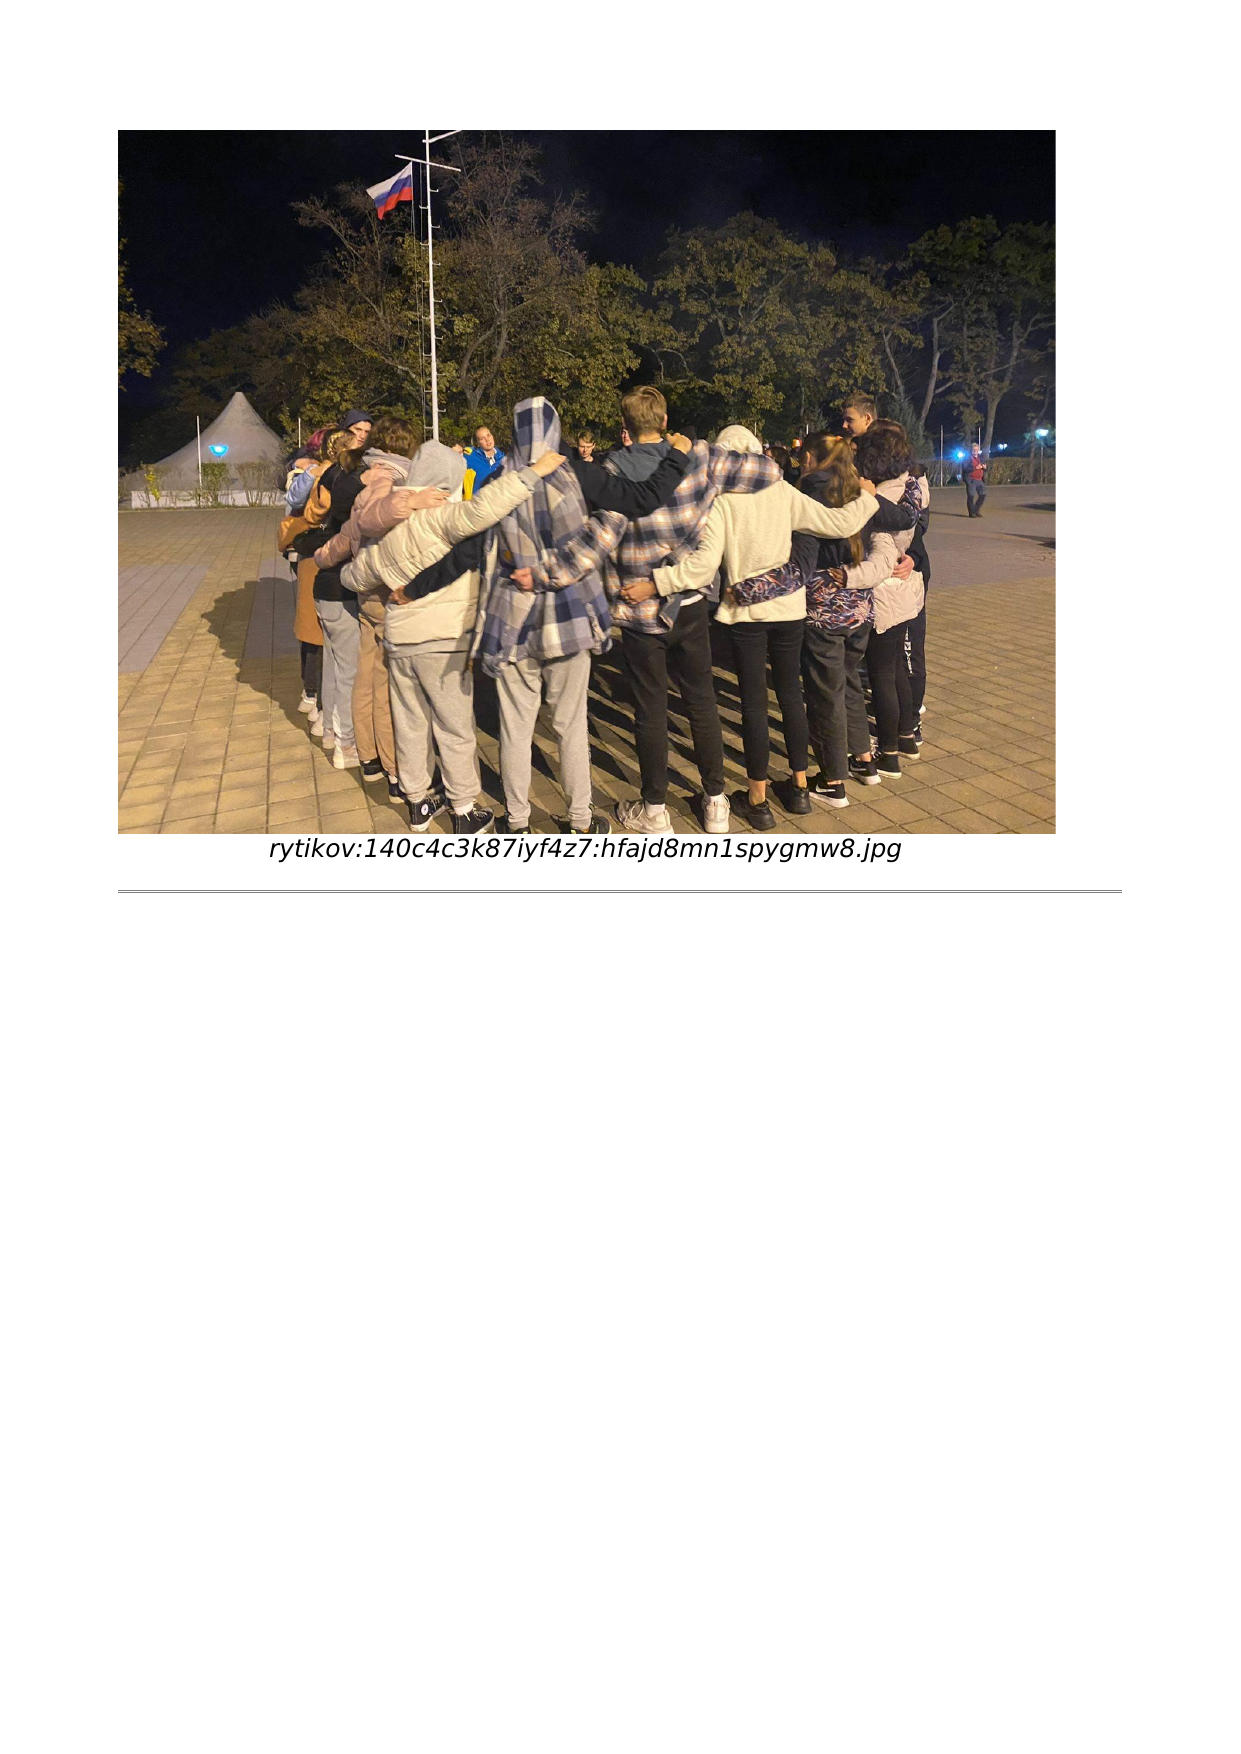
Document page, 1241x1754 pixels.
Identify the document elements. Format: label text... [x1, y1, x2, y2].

text rytikov:140c4c3k87iyf4z7:hfajd8mn1spygmw8.jpg [118, 834, 1056, 863]
picture [118, 130, 1056, 834]
